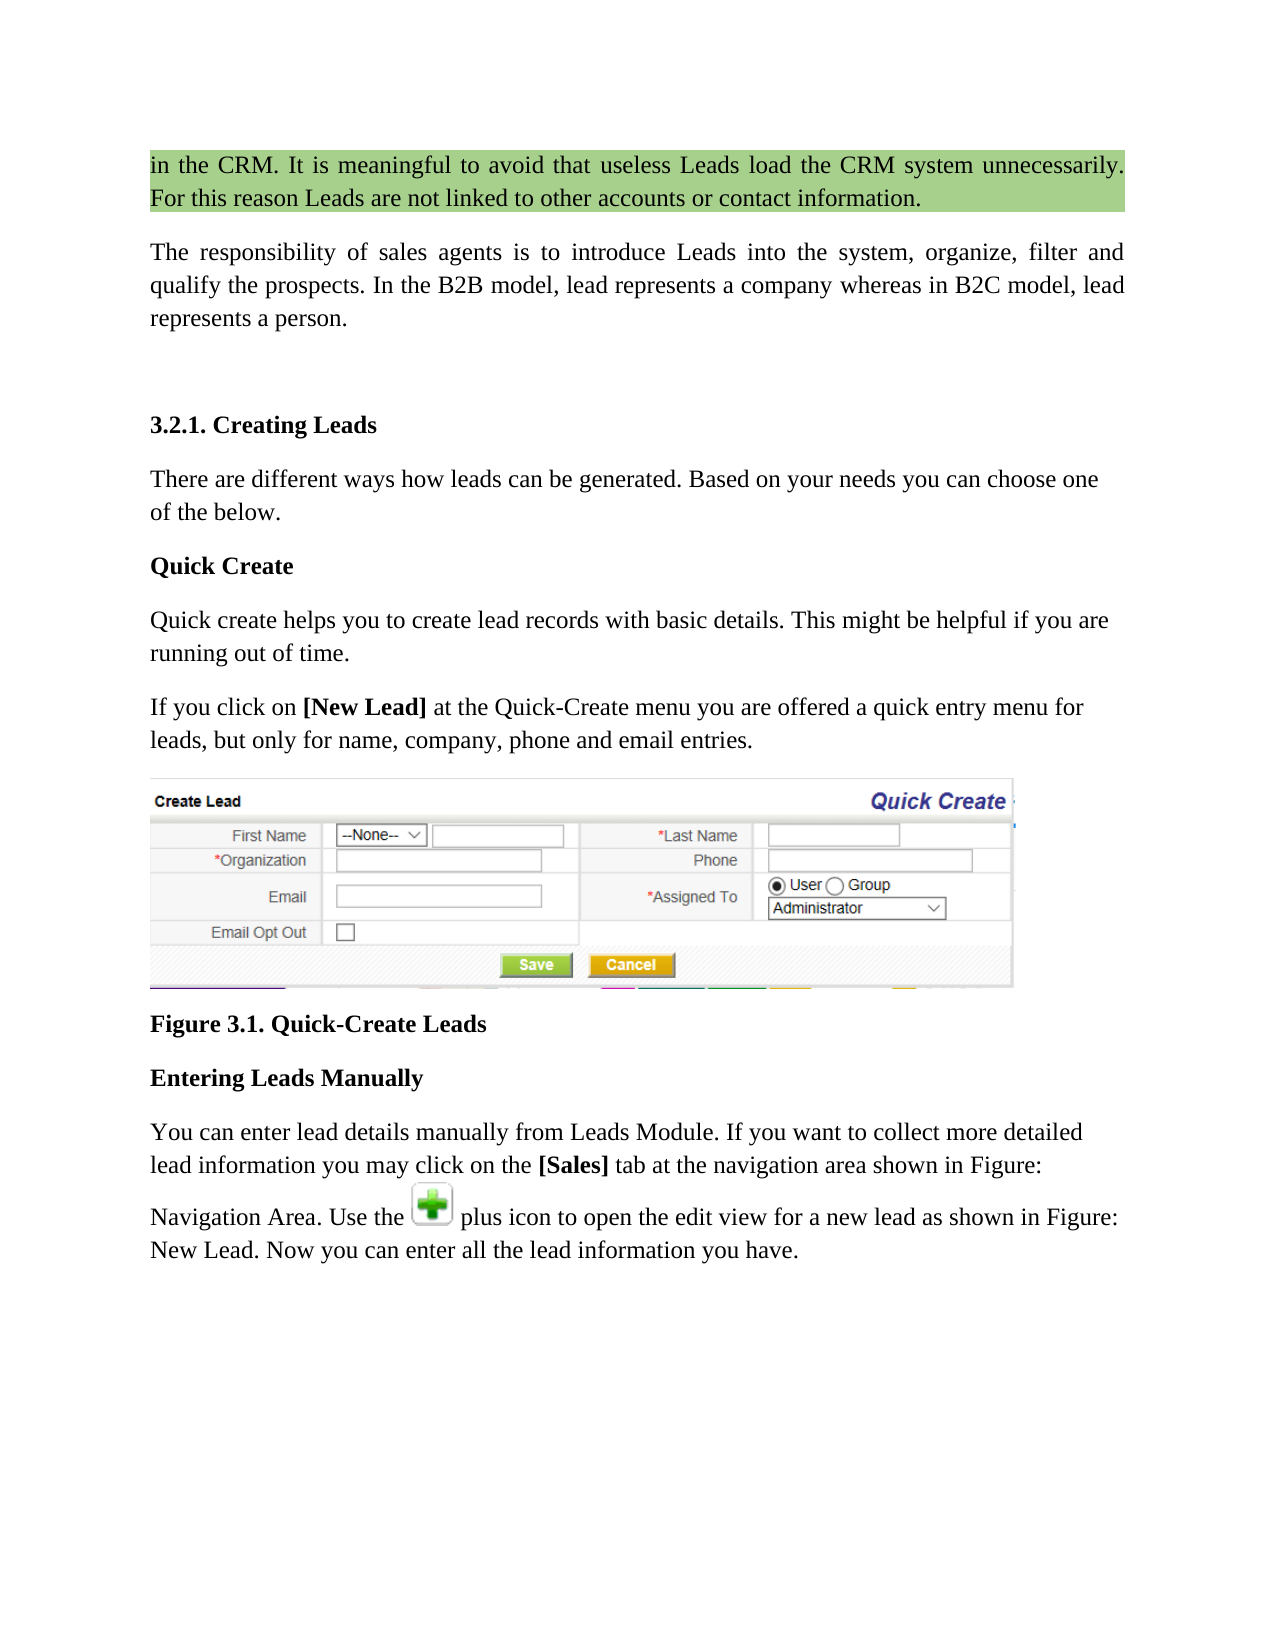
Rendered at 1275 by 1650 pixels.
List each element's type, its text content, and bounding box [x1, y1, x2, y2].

text You can enter lead details manually from Leads Module. If you want to collect more detailed lead information you may click on the [Sales] tab at the navigation area shown in Figure: Navigation Area. Use the plus icon to open the edit view for a new lead as shown in Figure: New Lead. Now you can enter all the lead information you have. [150, 1117, 1125, 1263]
text in the CRM. It is meaningful to avoid that useless Leads load the CRM system unnecessarily. For this reason Leads are not linked to other accounts or contact information. [150, 150, 1125, 212]
text There are different ways how leads can be generated. Based on your needs you can choose one of the below. [150, 464, 1125, 526]
text 3.2.1. Creating Leads [150, 411, 1125, 439]
text Quick Create [150, 551, 1125, 580]
picture [150, 778, 1016, 989]
text The responsibility of sales agents is to introduce Leads into the system, organize, filter and qualify the prospects. In the B2B model, lead represents a company whereas in B2C model, lead represents a person. [150, 237, 1125, 332]
picture [410, 1182, 454, 1226]
text Figure 3.1. Quick-Create Leads [150, 1009, 1125, 1038]
text Quick create helps you to create lead records with basic details. This might be helpful if you are running out of time. [150, 605, 1125, 667]
text If you click on [New Lead] at the Quick-Create menu you are offered a quick entry menu for leads, but only for name, company, phone and email entries. [150, 692, 1125, 754]
text Entering Leads Manually [150, 1063, 1125, 1092]
